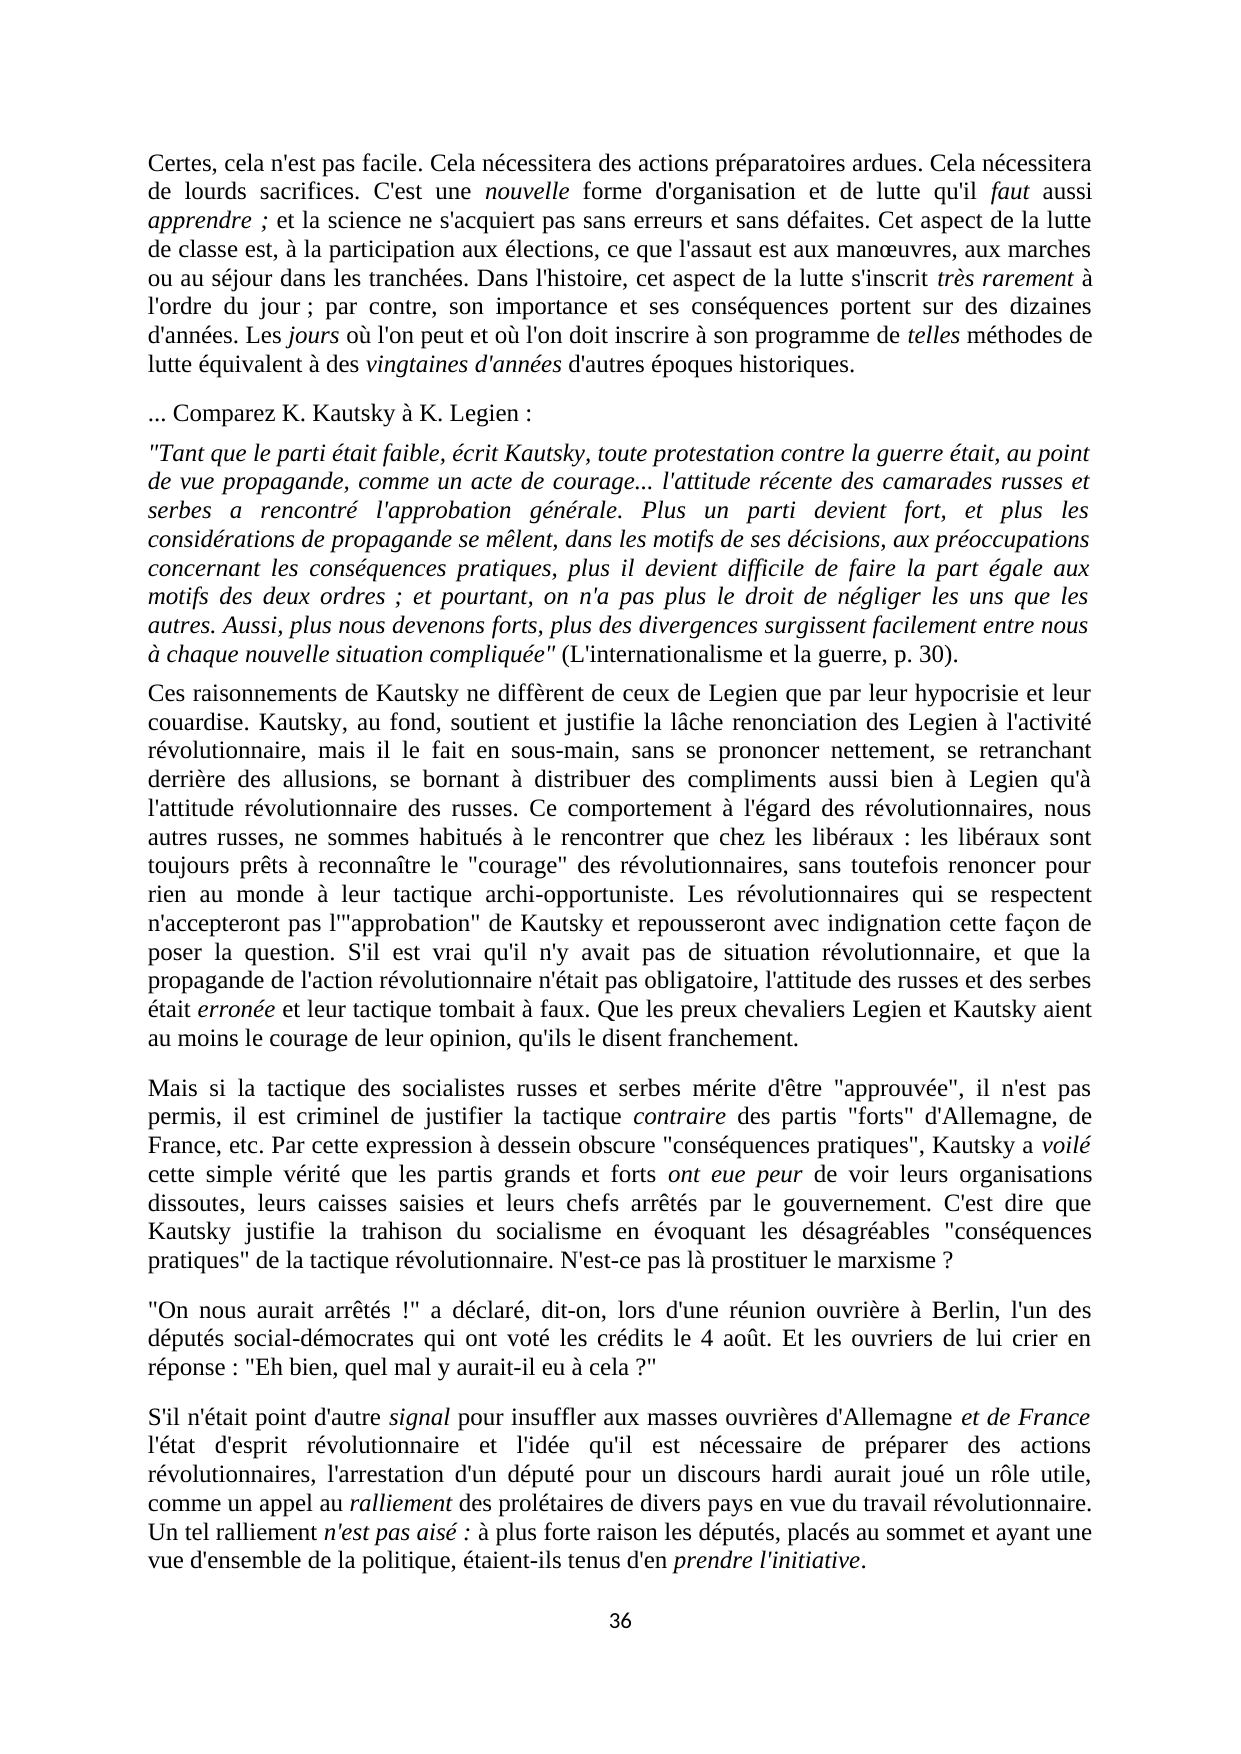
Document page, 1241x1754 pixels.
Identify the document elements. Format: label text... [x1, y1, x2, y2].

text Certes, cela n'est pas facile. Cela nécessitera des actions préparatoires ardues. Cela nécessitera de lourds sacrifices. C'est une nouvelle forme d'organisation et de lutte qu'il faut aussi apprendre ; et la science ne s'acquiert pas sans erreurs et sans défaites. Cet aspect de la lutte de classe est, à la participation aux élections, ce que l'assaut est aux manœuvres, aux marches ou au séjour dans les tranchées. Dans l'histoire, cet aspect de la lutte s'inscrit très rarement à l'ordre du jour ; par contre, son importance et ses conséquences portent sur des dizaines d'années. Les jours où l'on peut et où l'on doit inscrire à son programme de telles méthodes de lutte équivalent à des vingtaines d'années d'autres époques historiques. [148, 148, 1093, 378]
text "Tant que le parti était faible, écrit Kautsky, toute protestation contre la guerre était, au point de vue propagande, comme un acte de courage... l'attitude récente des camarades russes et serbes a rencontré l'approbation générale. Plus un parti devient fort, et plus les considérations de propagande se mêlent, dans les motifs de ses décisions, aux préoccupations concernant les conséquences pratiques, plus il devient difficile de faire la part égale aux motifs des deux ordres ; et pourtant, on n'a pas plus le droit de négliger les uns que les autres. Aussi, plus nous devenons forts, plus des divergences surgissent facilement entre nous à chaque nouvelle situation compliquée" (L'internationalisme et la guerre, p. 30). [148, 438, 1093, 668]
text ... Comparez K. Kautsky à K. Legien : [148, 398, 1093, 427]
text Mais si la tactique des socialistes russes et serbes mérite d'être "approuvée", il n'est pas permis, il est criminel de justifier la tactique contraire des partis "forts" d'Allemagne, de France, etc. Par cette expression à dessein obscure "conséquences pratiques", Kautsky a voilé cette simple vérité que les partis grands et forts ont eue peur de voir leurs organisations dissoutes, leurs caisses saisies et leurs chefs arrêtés par le gouvernement. C'est dire que Kautsky justifie la trahison du socialisme en évoquant les désagréables "conséquences pratiques" de la tactique révolutionnaire. N'est-ce pas là prostituer le marxisme ? [148, 1073, 1093, 1274]
text "On nous aurait arrêtés !" a déclaré, dit-on, lors d'une réunion ouvrière à Berlin, l'un des députés social-démocrates qui ont voté les crédits le 4 août. Et les ouvriers de lui crier en réponse : "Eh bien, quel mal y aurait-il eu à cela ?" [148, 1295, 1093, 1381]
text Ces raisonnements de Kautsky ne diffèrent de ceux de Legien que par leur hypocrisie et leur couardise. Kautsky, au fond, soutient et justifie la lâche renonciation des Legien à l'activité révolutionnaire, mais il le fait en sous-main, sans se prononcer nettement, se retranchant derrière des allusions, se bornant à distribuer des compliments aussi bien à Legien qu'à l'attitude révolutionnaire des russes. Ce comportement à l'égard des révolutionnaires, nous autres russes, ne sommes habitués à le rencontrer que chez les libéraux : les libéraux sont toujours prêts à reconnaître le "courage" des révolutionnaires, sans toutefois renoncer pour rien au monde à leur tactique archi-opportuniste. Les révolutionnaires qui se respectent n'accepteront pas l'"approbation" de Kautsky et repousseront avec indignation cette façon de poser la question. S'il est vrai qu'il n'y avait pas de situation révolutionnaire, et que la propagande de l'action révolutionnaire n'était pas obligatoire, l'attitude des russes et des serbes était erronée et leur tactique tombait à faux. Que les preux chevaliers Legien et Kautsky aient au moins le courage de leur opinion, qu'ils le disent franchement. [148, 678, 1093, 1052]
text S'il n'était point d'autre signal pour insuffler aux masses ouvrières d'Allemagne et de France l'état d'esprit révolutionnaire et l'idée qu'il est nécessaire de préparer des actions révolutionnaires, l'arrestation d'un député pour un discours hardi aurait joué un rôle utile, comme un appel au ralliement des prolétaires de divers pays en vue du travail révolutionnaire. Un tel ralliement n'est pas aisé : à plus forte raison les députés, placés au sommet et ayant une vue d'ensemble de la politique, étaient-ils tenus d'en prendre l'initiative. [148, 1402, 1093, 1574]
